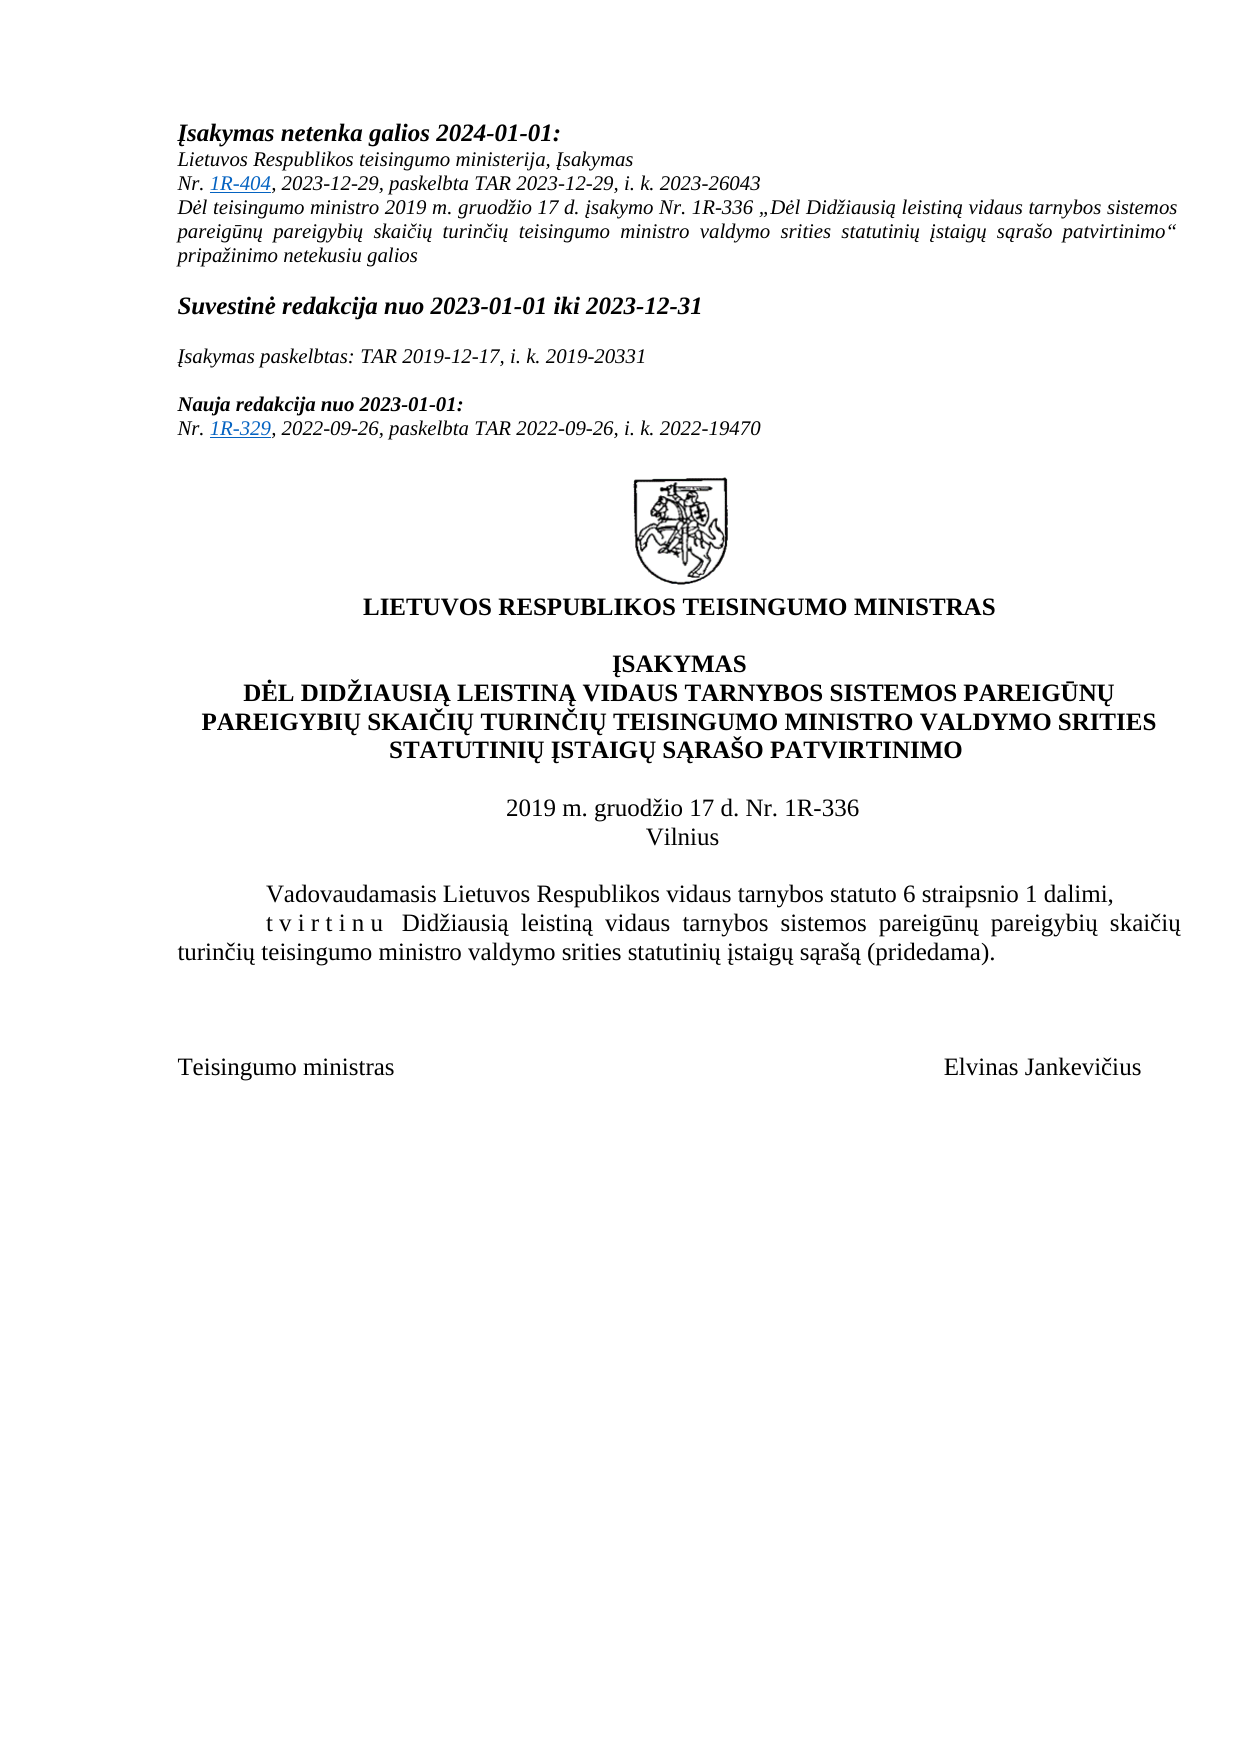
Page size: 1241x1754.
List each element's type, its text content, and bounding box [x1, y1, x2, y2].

text Vilnius [177, 822, 1181, 850]
text Lietuvos Respublikos teisingumo ministerija, Įsakymas [177, 147, 1181, 171]
text Nr. 1R-329, 2022-09-26, paskelbta TAR 2022-09-26, i. k. 2022-19470 [177, 416, 1181, 440]
text Nauja redakcija nuo 2023-01-01: [177, 392, 1181, 416]
text DĖL DIDŽIAUSIĄ LEISTINĄ VIDAUS TARNYBOS SISTEMOS PAREIGŪNŲ PAREIGYBIŲ SKAIČIŲ TURINČIŲ TEISINGUMO MINISTRO VALDYMO SRITIES STATUTINIŲ ĮSTAIGŲ SĄRAŠO PATVIRTINIMO [177, 678, 1181, 764]
text Teisingumo ministras Elvinas Jankevičius [177, 1052, 1181, 1080]
text Vadovaudamasis Lietuvos Respublikos vidaus tarnybos statuto 6 straipsnio 1 dalimi, [177, 879, 1181, 908]
text 2019 m. gruodžio 17 d. Nr. 1R-336 [177, 793, 1181, 822]
text Suvestinė redakcija nuo 2023-01-01 iki 2023-12-31 [177, 291, 1181, 320]
text ĮSAKYMAS [177, 649, 1181, 678]
text Įsakymas netenka galios 2024-01-01: [177, 118, 1181, 147]
text Dėl teisingumo ministro 2019 m. gruodžio 17 d. įsakymo Nr. 1R-336 „Dėl Didžiausią leistiną vidaus tarnybos sistemos pareigūnų pareigybių skaičių turinčių teisingumo ministro valdymo srities statutinių įstaigų sąrašo patvirtinimo“ pripažinimo netekusiu galios [177, 195, 1181, 267]
text Nr. 1R-404, 2023-12-29, paskelbta TAR 2023-12-29, i. k. 2023-26043 [177, 171, 1181, 195]
text tvirtinu Didžiausią leistiną vidaus tarnybos sistemos pareigūnų pareigybių skaičių turinčių teisingumo ministro valdymo srities statutinių įstaigų sąrašą (pridedama). [177, 908, 1181, 965]
text LIETUVOS RESPUBLIKOS TEISINGUMO MINISTRAS [177, 592, 1181, 620]
text Įsakymas paskelbtas: TAR 2019-12-17, i. k. 2019-20331 [177, 344, 1181, 368]
